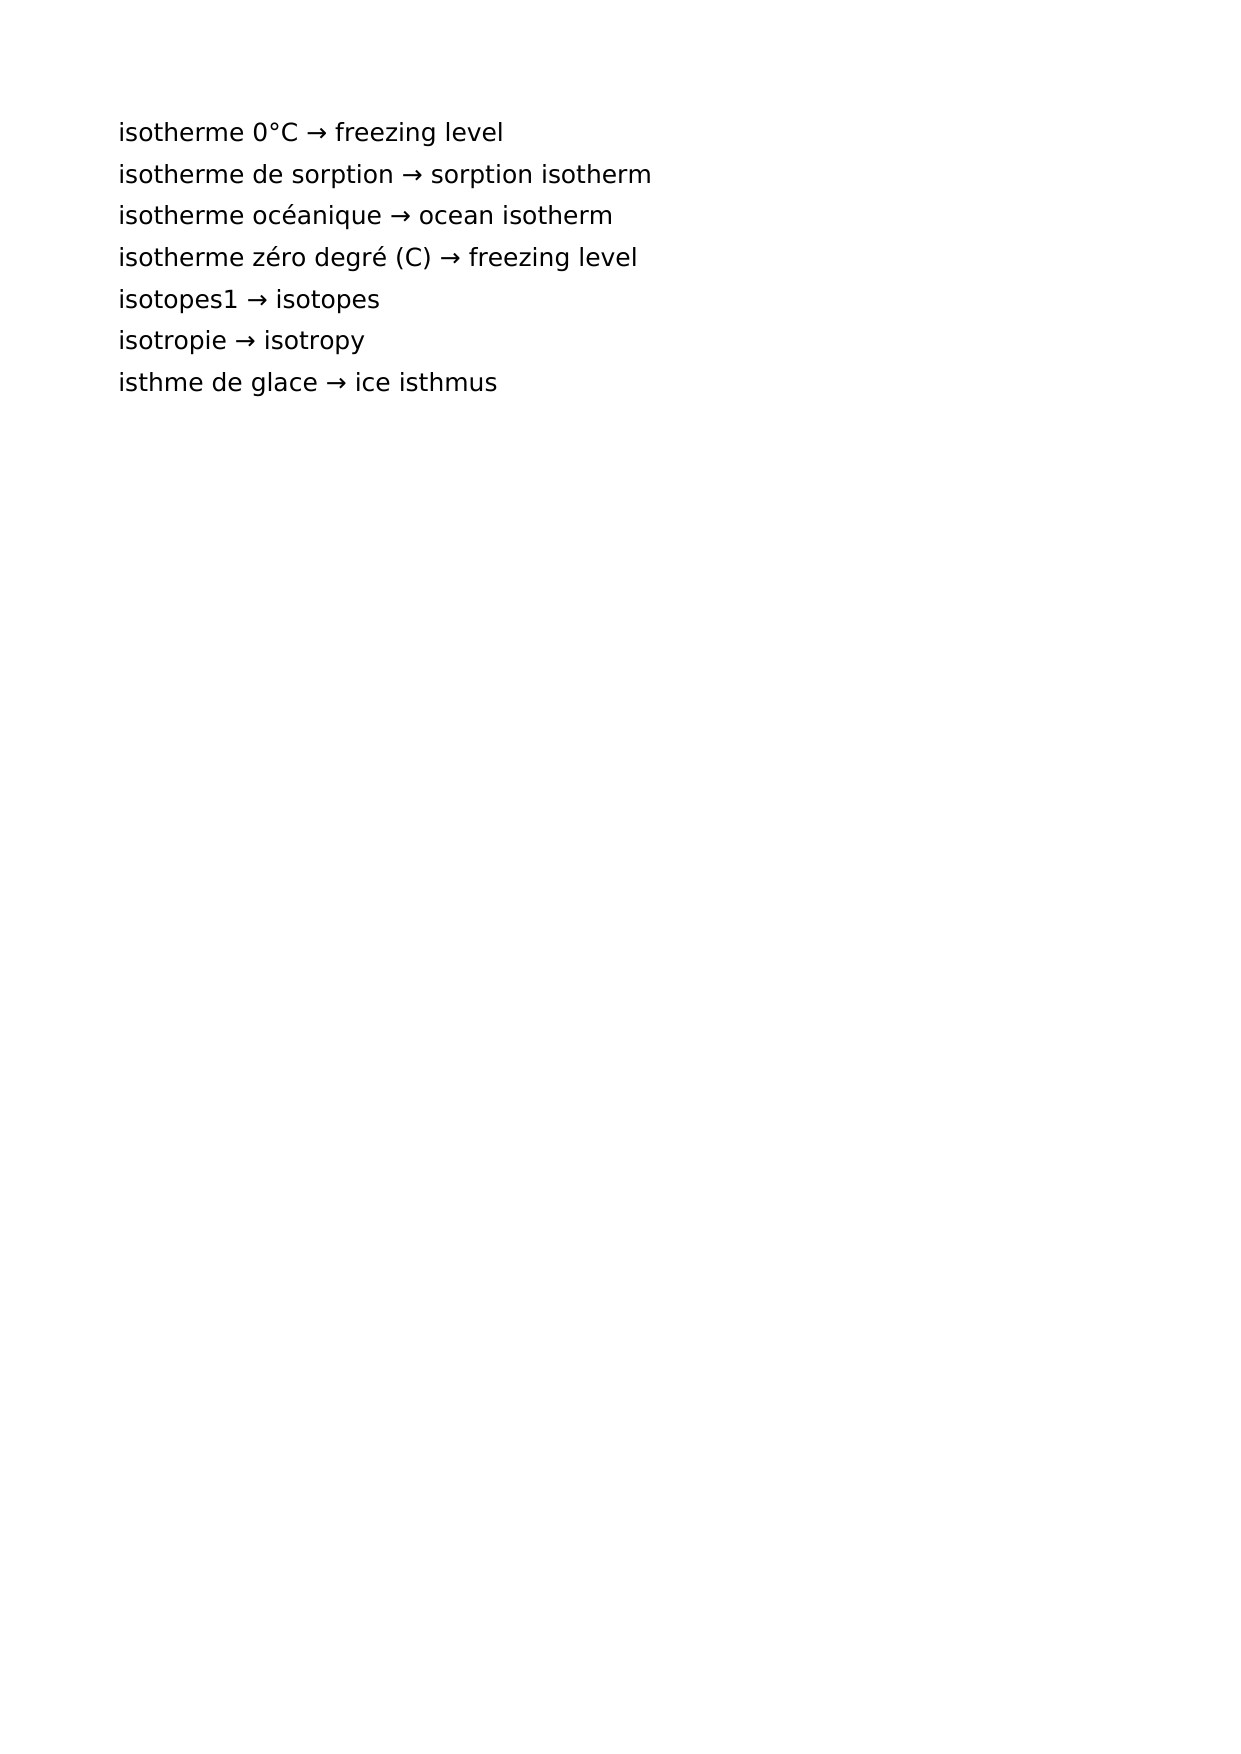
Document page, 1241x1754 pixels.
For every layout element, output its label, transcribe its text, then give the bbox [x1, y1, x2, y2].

text isotherme océanique → ocean isotherm [118, 201, 1122, 231]
text isotherme de sorption → sorption isotherm [118, 160, 1122, 189]
text isotropie → isotropy [118, 326, 1122, 356]
text isthme de glace → ice isthmus [118, 368, 1122, 397]
text isotherme zéro degré (C) → freezing level [118, 243, 1122, 272]
text isotopes1 → isotopes [118, 285, 1122, 314]
text isotherme 0°C → freezing level [118, 118, 1122, 147]
